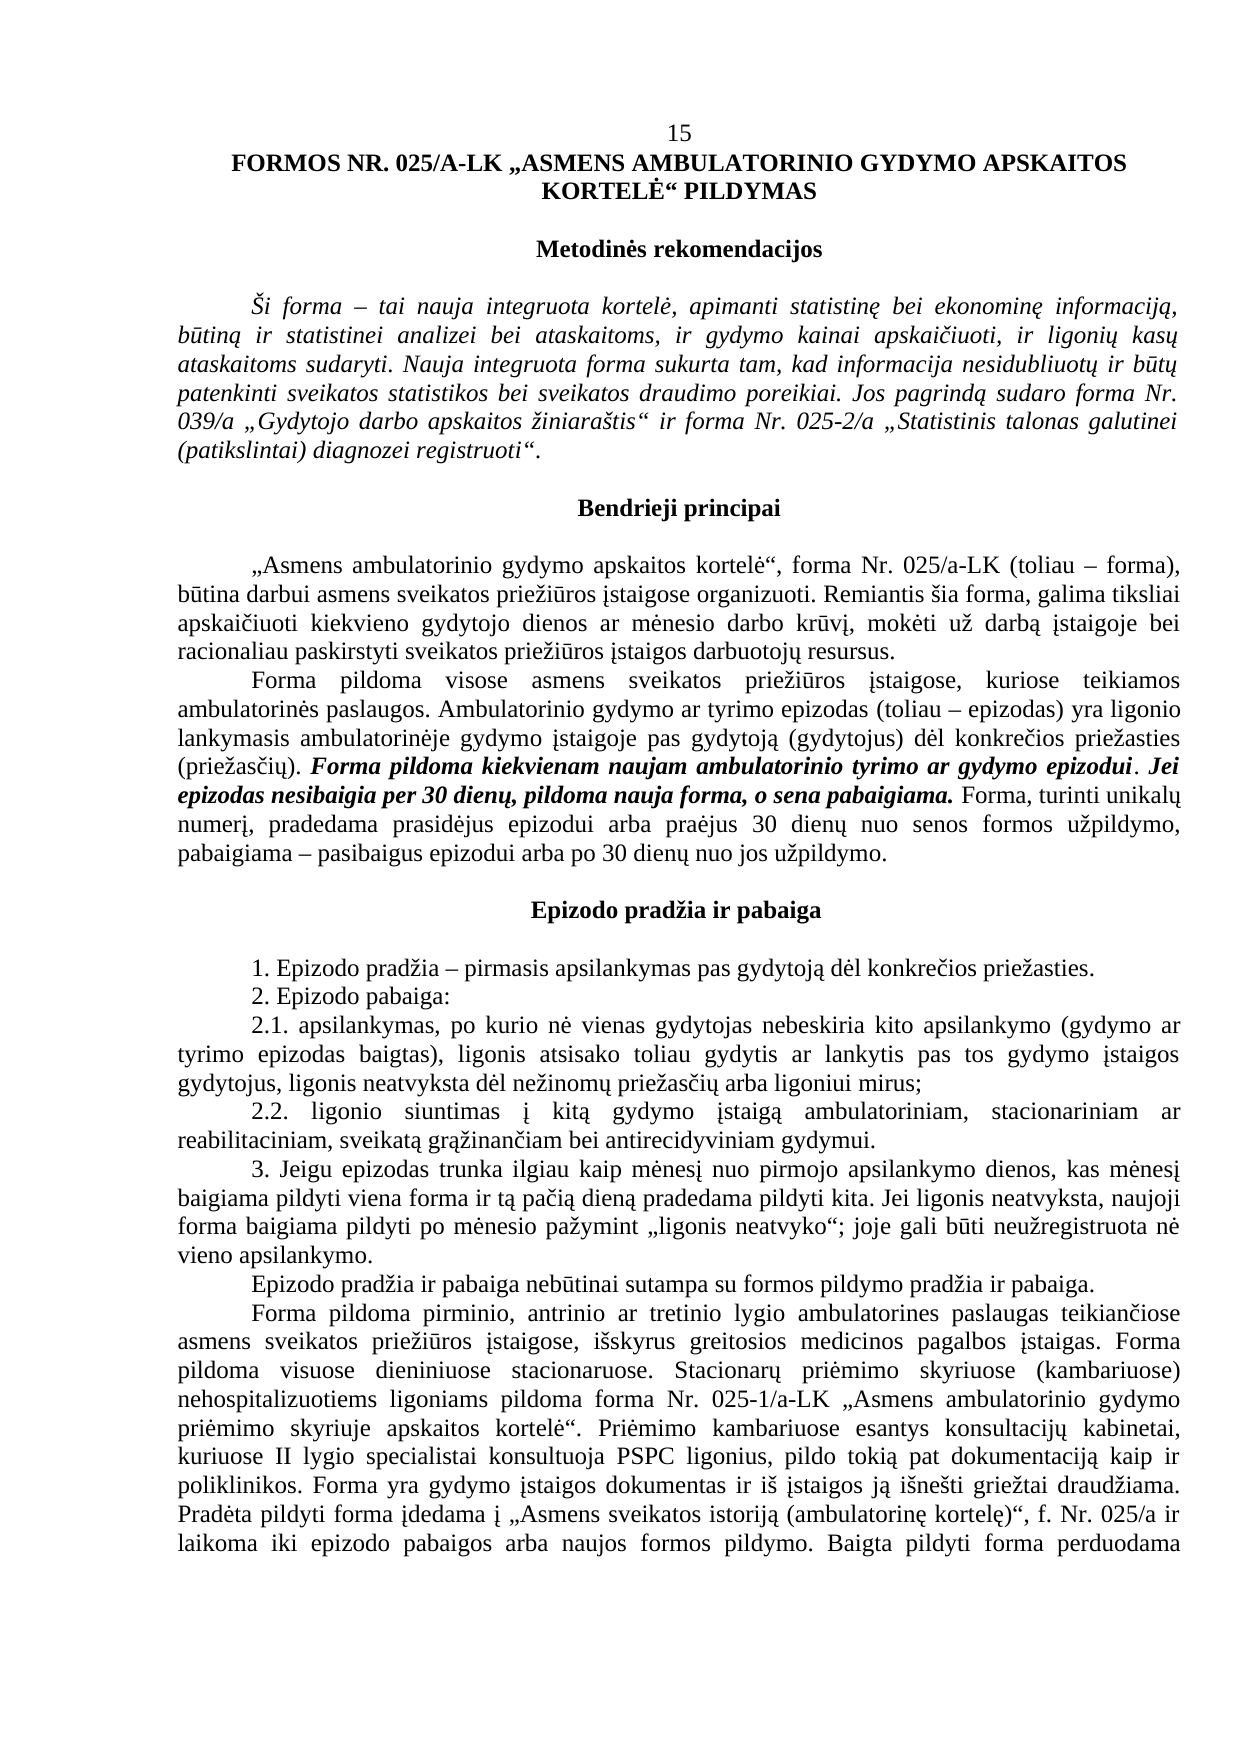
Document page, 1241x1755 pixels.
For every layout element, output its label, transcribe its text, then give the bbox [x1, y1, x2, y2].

text Epizodo pradžia ir pabaiga [177, 895, 1181, 924]
text 2.2. ligonio siuntimas į kitą gydymo įstaigą ambulatoriniam, stacionariniam ar reabilitaciniam, sveikatą grąžinančiam bei antirecidyviniam gydymui. [177, 1096, 1181, 1154]
text Epizodo pradžia ir pabaiga nebūtinai sutampa su formos pildymo pradžia ir pabaiga. [177, 1269, 1181, 1298]
text Forma pildoma pirminio, antrinio ar tretinio lygio ambulatorines paslaugas teikiančiose asmens sveikatos priežiūros įstaigose, išskyrus greitosios medicinos pagalbos įstaigas. Forma pildoma visuose dieniniuose stacionaruose. Stacionarų priėmimo skyriuose (kambariuose) nehospitalizuotiems ligoniams pildoma forma Nr. 025-1/a-LK „Asmens ambulatorinio gydymo priėmimo skyriuje apskaitos kortelė“. Priėmimo kambariuose esantys konsultacijų kabinetai, kuriuose II lygio specialistai konsultuoja PSPC ligonius, pildo tokią pat dokumentaciją kaip ir poliklinikos. Forma yra gydymo įstaigos dokumentas ir iš įstaigos ją išnešti griežtai draudžiama. Pradėta pildyti forma įdedama į „Asmens sveikatos istoriją (ambulatorinę kortelę)“, f. Nr. 025/a ir laikoma iki epizodo pabaigos arba naujos formos pildymo. Baigta pildyti forma perduodama [177, 1298, 1181, 1556]
text Ši forma – tai nauja integruota kortelė, apimanti statistinę bei ekonominę informaciją, būtiną ir statistinei analizei bei ataskaitoms, ir gydymo kainai apskaičiuoti, ir ligonių kasų ataskaitoms sudaryti. Nauja integruota forma sukurta tam, kad informacija nesidubliuotų ir būtų patenkinti sveikatos statistikos bei sveikatos draudimo poreikiai. Jos pagrindą sudaro forma Nr. 039/a „Gydytojo darbo apskaitos žiniaraštis“ ir forma Nr. 025-2/a „Statistinis talonas galutinei (patikslintai) diagnozei registruoti“. [177, 291, 1181, 464]
text 2.1. apsilankymas, po kurio nė vienas gydytojas nebeskiria kito apsilankymo (gydymo ar tyrimo epizodas baigtas), ligonis atsisako toliau gydytis ar lankytis pas tos gydymo įstaigos gydytojus, ligonis neatvyksta dėl nežinomų priežasčių arba ligoniui mirus; [177, 1010, 1181, 1096]
text Metodinės rekomendacijos [177, 234, 1181, 263]
text 3. Jeigu epizodas trunka ilgiau kaip mėnesį nuo pirmojo apsilankymo dienos, kas mėnesį baigiama pildyti viena forma ir tą pačią dieną pradedama pildyti kita. Jei ligonis neatvyksta, naujoji forma baigiama pildyti po mėnesio pažymint „ligonis neatvyko“; joje gali būti neužregistruota nė vieno apsilankymo. [177, 1154, 1181, 1269]
text Forma pildoma visose asmens sveikatos priežiūros įstaigose, kuriose teikiamos ambulatorinės paslaugos. Ambulatorinio gydymo ar tyrimo epizodas (toliau – epizodas) yra ligonio lankymasis ambulatorinėje gydymo įstaigoje pas gydytoją (gydytojus) dėl konkrečios priežasties (priežasčių). Forma pildoma kiekvienam naujam ambulatorinio tyrimo ar gydymo epizodui. Jei epizodas nesibaigia per 30 dienų, pildoma nauja forma, o sena pabaigiama. Forma, turinti unikalų numerį, pradedama prasidėjus epizodui arba praėjus 30 dienų nuo senos formos užpildymo, pabaigiama – pasibaigus epizodui arba po 30 dienų nuo jos užpildymo. [177, 665, 1181, 866]
text Bendrieji principai [177, 493, 1181, 521]
text „Asmens ambulatorinio gydymo apskaitos kortelė“, forma Nr. 025/a-LK (toliau – forma), būtina darbui asmens sveikatos priežiūros įstaigose organizuoti. Remiantis šia forma, galima tiksliai apskaičiuoti kiekvieno gydytojo dienos ar mėnesio darbo krūvį, mokėti už darbą įstaigoje bei racionaliau paskirstyti sveikatos priežiūros įstaigos darbuotojų resursus. [177, 550, 1181, 665]
text Formos Nr. 025/a-LK „ASMENS AMBULATORINIO GYDYMO APSKAITOS KORTELĖ“ PILDYMAS [177, 148, 1181, 205]
text 2. Epizodo pabaiga: [177, 981, 1181, 1010]
text 1. Epizodo pradžia – pirmasis apsilankymas pas gydytoją dėl konkrečios priežasties. [177, 953, 1181, 981]
